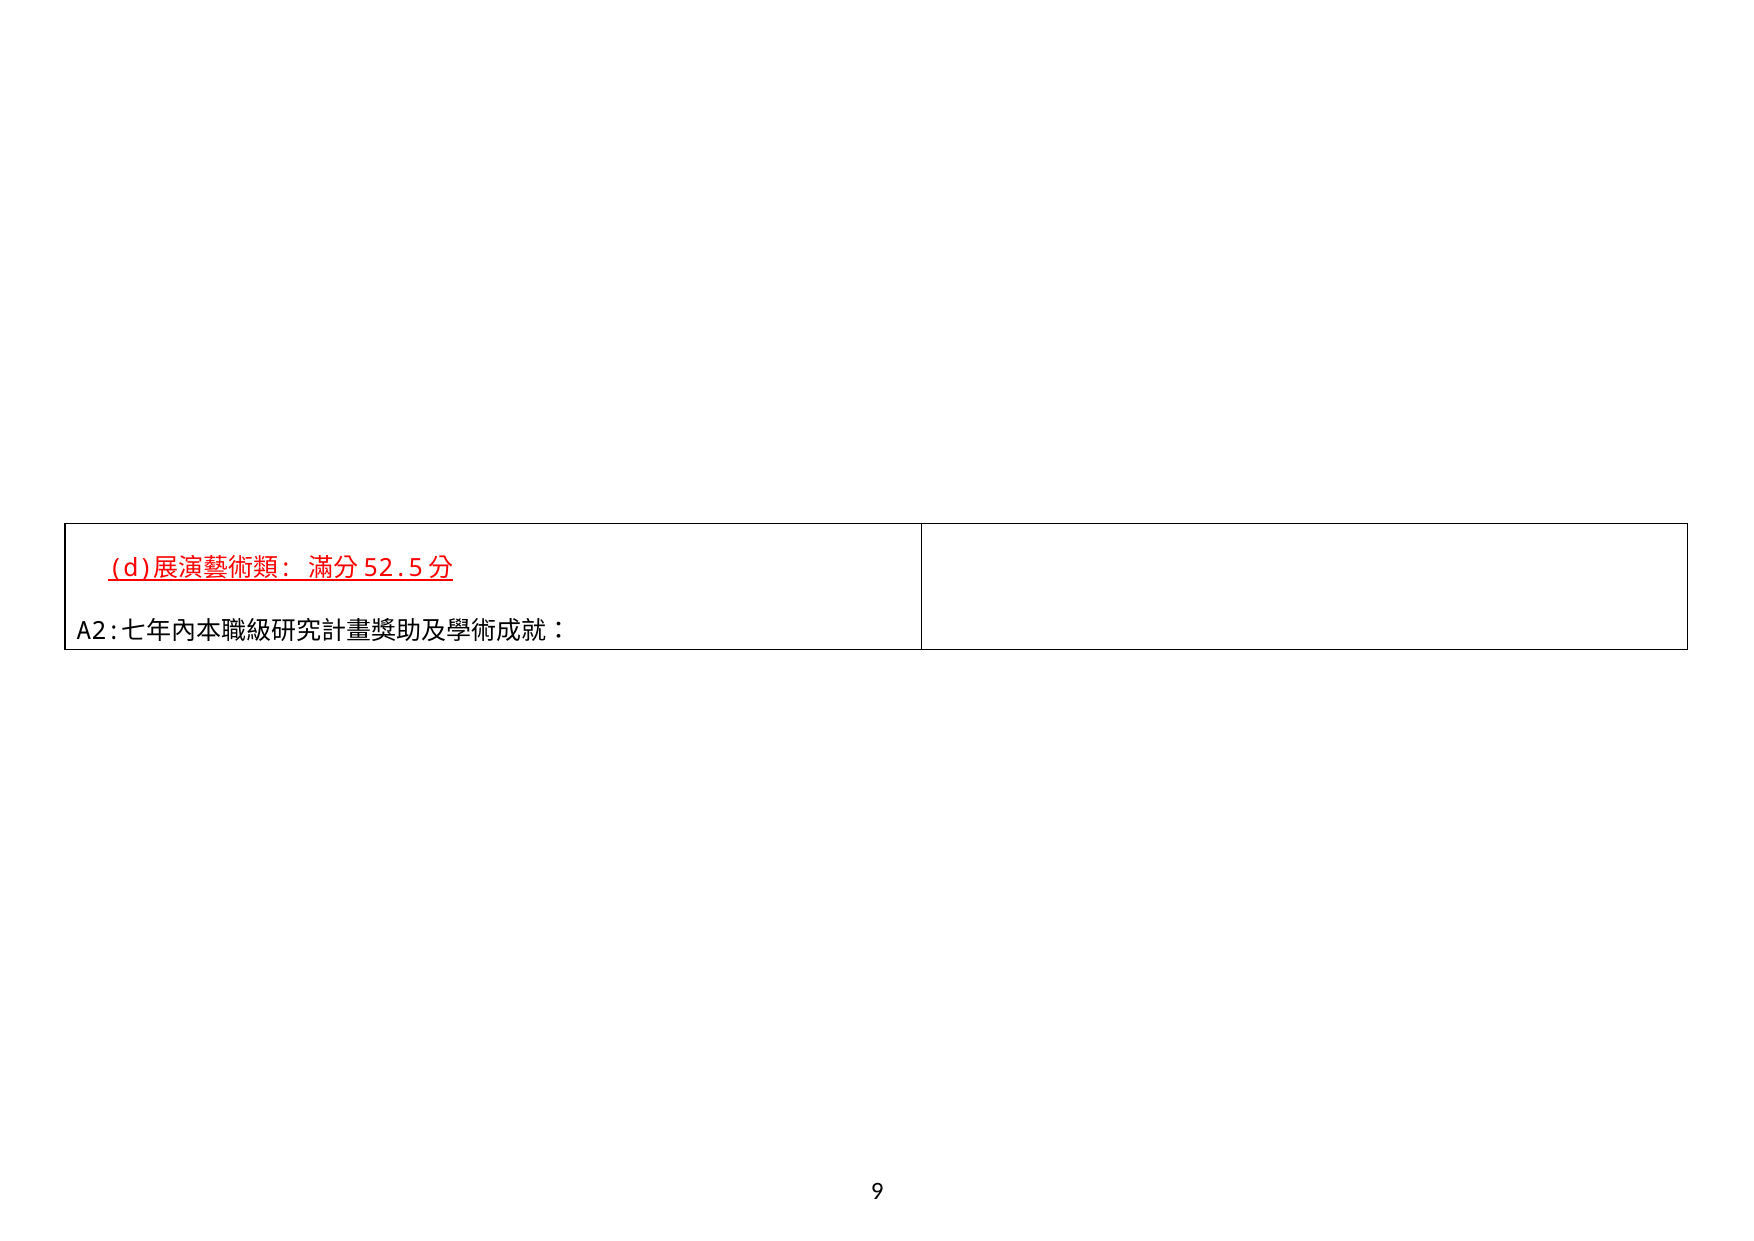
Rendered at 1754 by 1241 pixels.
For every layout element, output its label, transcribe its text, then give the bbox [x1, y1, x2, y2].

table_cell (d)展演藝術類: 滿分52.5分 A2:七年內本職級研究計畫獎助及學術成就： [66, 524, 921, 649]
table_cell [922, 524, 1687, 649]
